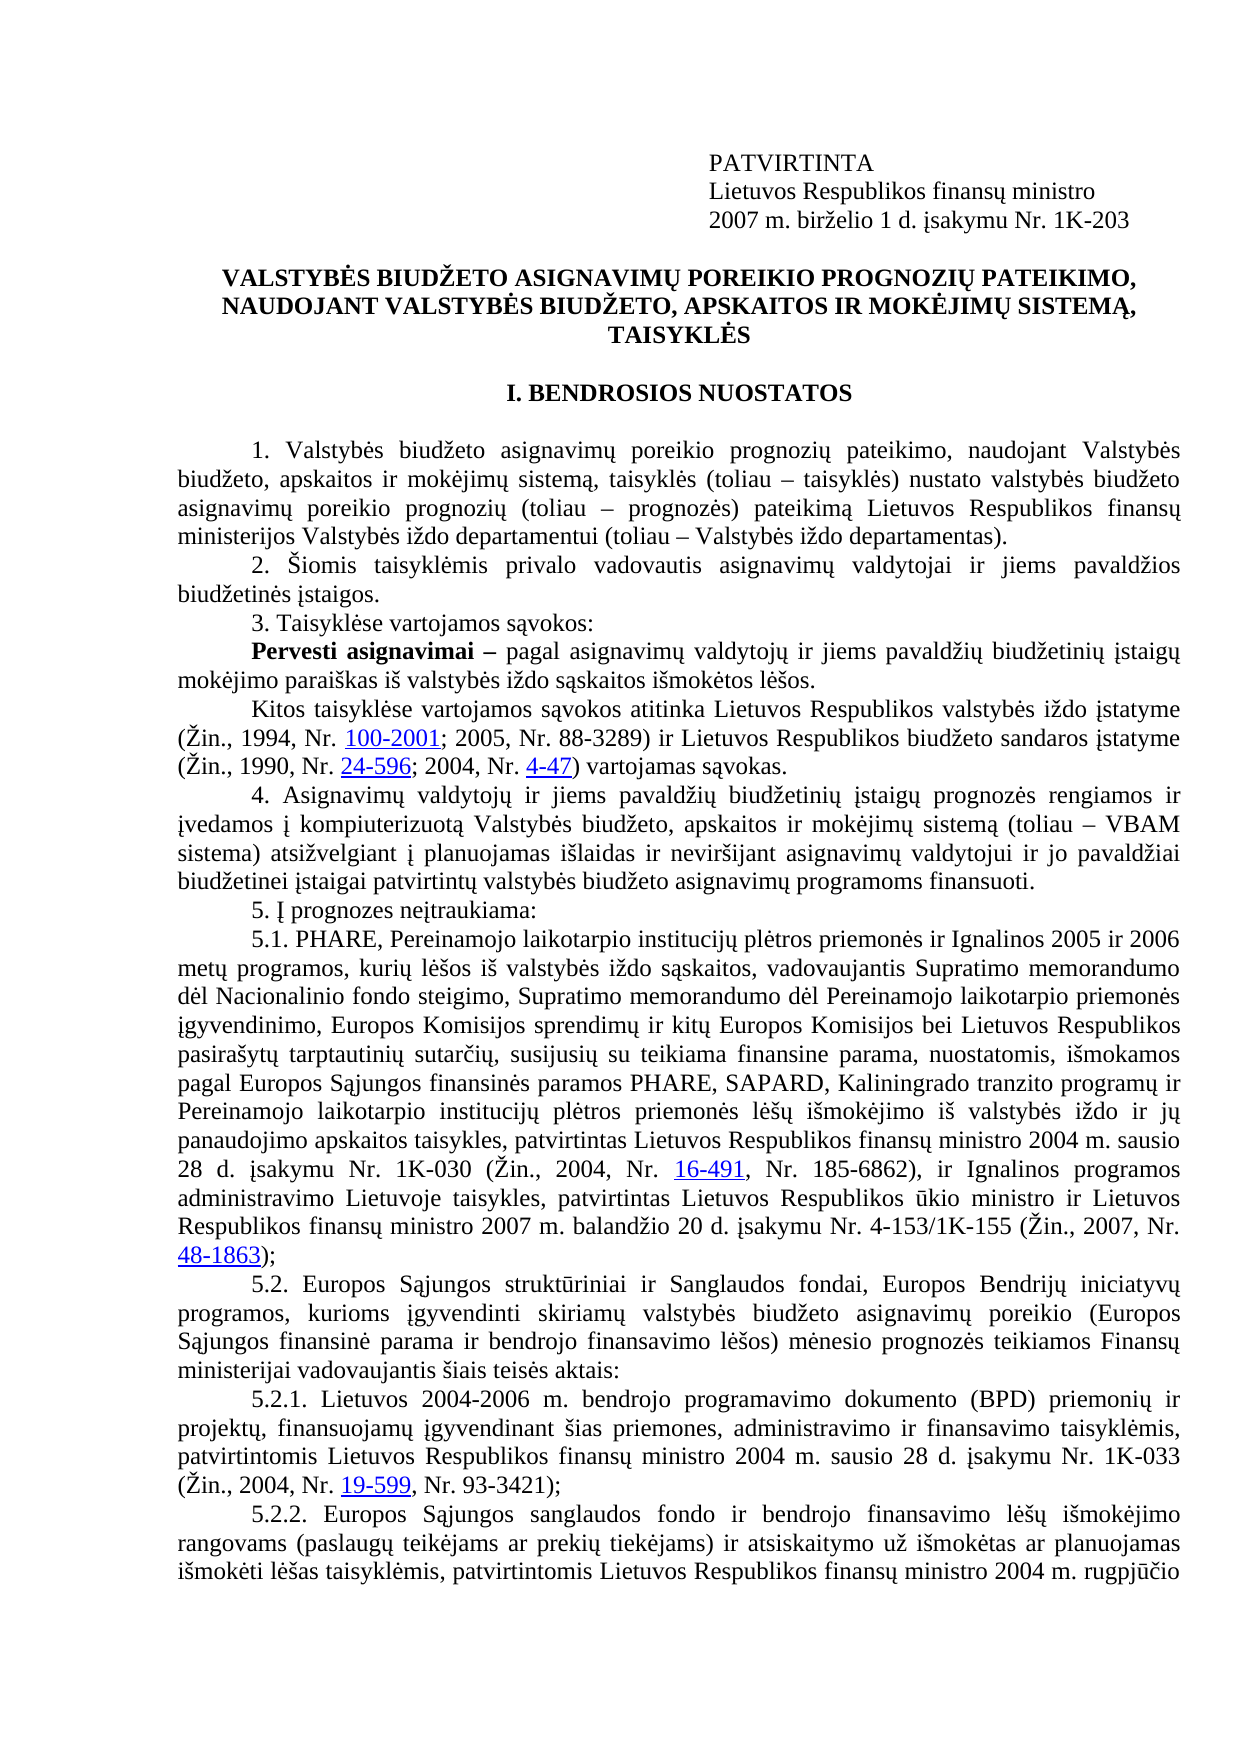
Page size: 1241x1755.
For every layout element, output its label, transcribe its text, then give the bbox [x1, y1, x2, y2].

text 5.1. PHARE, Pereinamojo laikotarpio institucijų plėtros priemonės ir Ignalinos 2005 ir 2006 metų programos, kurių lėšos iš valstybės iždo sąskaitos, vadovaujantis Supratimo memorandumo dėl Nacionalinio fondo steigimo, Supratimo memorandumo dėl Pereinamojo laikotarpio priemonės įgyvendinimo, Europos Komisijos sprendimų ir kitų Europos Komisijos bei Lietuvos Respublikos pasirašytų tarptautinių sutarčių, susijusių su teikiama finansine parama, nuostatomis, išmokamos pagal Europos Sąjungos finansinės paramos PHARE, SAPARD, Kaliningrado tranzito programų ir Pereinamojo laikotarpio institucijų plėtros priemonės lėšų išmokėjimo iš valstybės iždo ir jų panaudojimo apskaitos taisykles, patvirtintas Lietuvos Respublikos finansų ministro 2004 m. sausio 28 d. įsakymu Nr. 1K-030 (Žin., 2004, Nr. 16-491, Nr. 185-6862), ir Ignalinos programos administravimo Lietuvoje taisykles, patvirtintas Lietuvos Respublikos ūkio ministro ir Lietuvos Respublikos finansų ministro 2007 m. balandžio 20 d. įsakymu Nr. 4-153/1K-155 (Žin., 2007, Nr. 48-1863); [177, 924, 1181, 1269]
text 2. Šiomis taisyklėmis privalo vadovautis asignavimų valdytojai ir jiems pavaldžios biudžetinės įstaigos. [177, 550, 1181, 608]
text PATVIRTINTA [177, 148, 1181, 176]
text I. BENDROSIOS NUOSTATOS [177, 378, 1181, 406]
text 5.2. Europos Sąjungos struktūriniai ir Sanglaudos fondai, Europos Bendrijų iniciatyvų programos, kurioms įgyvendinti skiriamų valstybės biudžeto asignavimų poreikio (Europos Sąjungos finansinė parama ir bendrojo finansavimo lėšos) mėnesio prognozės teikiamos Finansų ministerijai vadovaujantis šiais teisės aktais: [177, 1269, 1181, 1384]
text 3. Taisyklėse vartojamos sąvokos: [177, 608, 1181, 636]
text 5. Į prognozes neįtraukiama: [177, 895, 1181, 924]
text Kitos taisyklėse vartojamos sąvokos atitinka Lietuvos Respublikos valstybės iždo įstatyme (Žin., 1994, Nr. 100-2001; 2005, Nr. 88-3289) ir Lietuvos Respublikos biudžeto sandaros įstatyme (Žin., 1990, Nr. 24-596; 2004, Nr. 4-47) vartojamas sąvokas. [177, 694, 1181, 780]
text Pervesti asignavimai – pagal asignavimų valdytojų ir jiems pavaldžių biudžetinių įstaigų mokėjimo paraiškas iš valstybės iždo sąskaitos išmokėtos lėšos. [177, 636, 1181, 694]
text 5.2.1. Lietuvos 2004-2006 m. bendrojo programavimo dokumento (BPD) priemonių ir projektų, finansuojamų įgyvendinant šias priemones, administravimo ir finansavimo taisyklėmis, patvirtintomis Lietuvos Respublikos finansų ministro 2004 m. sausio 28 d. įsakymu Nr. 1K-033 (Žin., 2004, Nr. 19-599, Nr. 93-3421); [177, 1384, 1181, 1499]
text 4. Asignavimų valdytojų ir jiems pavaldžių biudžetinių įstaigų prognozės rengiamos ir įvedamos į kompiuterizuotą Valstybės biudžeto, apskaitos ir mokėjimų sistemą (toliau – VBAM sistema) atsižvelgiant į planuojamas išlaidas ir neviršijant asignavimų valdytojui ir jo pavaldžiai biudžetinei įstaigai patvirtintų valstybės biudžeto asignavimų programoms finansuoti. [177, 780, 1181, 895]
text 5.2.2. Europos Sąjungos sanglaudos fondo ir bendrojo finansavimo lėšų išmokėjimo rangovams (paslaugų teikėjams ar prekių tiekėjams) ir atsiskaitymo už išmokėtas ar planuojamas išmokėti lėšas taisyklėmis, patvirtintomis Lietuvos Respublikos finansų ministro 2004 m. rugpjūčio [177, 1499, 1181, 1585]
text VALSTYBĖS BIUDŽETO ASIGNAVIMŲ POREIKIO PROGNOZIŲ PATEIKIMO, NAUDOJANT VALSTYBĖS BIUDŽETO, APSKAITOS IR MOKĖJIMŲ SISTEMĄ, TAISYKLĖS [177, 263, 1181, 349]
text Lietuvos Respublikos finansų ministro [177, 176, 1181, 205]
text 2007 m. birželio 1 d. įsakymu Nr. 1K-203 [177, 205, 1181, 234]
text 1. Valstybės biudžeto asignavimų poreikio prognozių pateikimo, naudojant Valstybės biudžeto, apskaitos ir mokėjimų sistemą, taisyklės (toliau – taisyklės) nustato valstybės biudžeto asignavimų poreikio prognozių (toliau – prognozės) pateikimą Lietuvos Respublikos finansų ministerijos Valstybės iždo departamentui (toliau – Valstybės iždo departamentas). [177, 435, 1181, 550]
